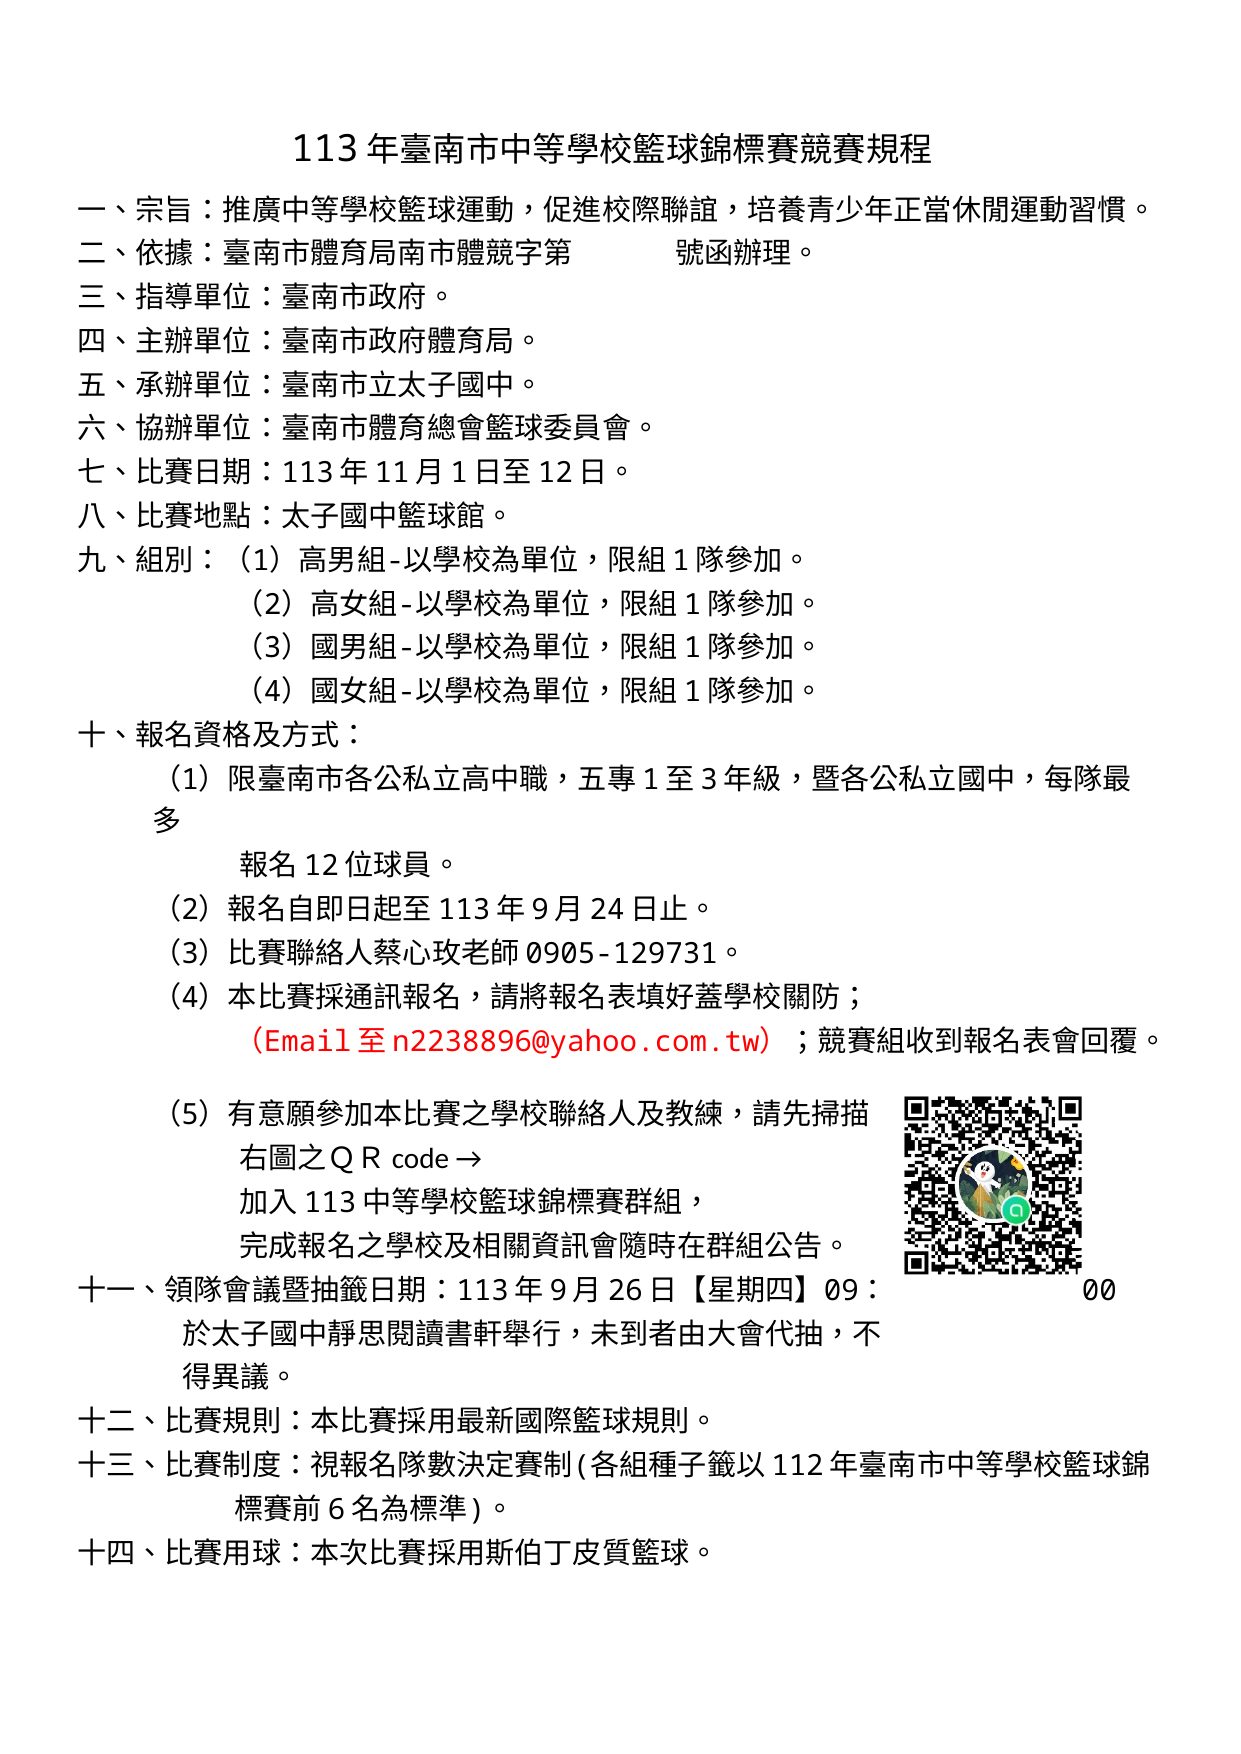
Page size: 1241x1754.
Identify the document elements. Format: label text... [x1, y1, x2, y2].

text 報名12位球員。 [152, 842, 1158, 884]
text 三、指導單位：臺南市政府。 [77, 274, 1158, 316]
text 於太子國中靜思閱讀書軒舉行，未到者由大會代抽，不 [77, 1310, 1158, 1353]
text 十二、比賽規則：本比賽採用最新國際籃球規則。 [77, 1398, 1158, 1440]
text （2）高女組-以學校為單位，限組1隊參加。 [77, 580, 1158, 623]
text 加入113中等學校籃球錦標賽群組， [152, 1179, 924, 1221]
text （4）本比賽採通訊報名，請將報名表填好蓋學校關防； [152, 973, 1158, 1016]
text （3）比賽聯絡人蔡心玫老師0905-129731。 [152, 929, 1158, 972]
text 八、比賽地點：太子國中籃球館。 [77, 493, 1158, 535]
picture [924, 1117, 1085, 1278]
text [1085, 1222, 1158, 1265]
text （2）報名自即日起至113年9月24日止。 [152, 886, 1158, 928]
text 標賽前6名為標準)。 [77, 1486, 1158, 1528]
text （3）國男組-以學校為單位，限組1隊參加。 [77, 624, 1158, 666]
text （5）有意願參加本比賽之學校聯絡人及教練，請先掃描 [152, 1091, 1158, 1133]
text 113年臺南市中等學校籃球錦標賽競賽規程 [82, 121, 1158, 172]
text （Email至n2238896@yahoo.com.tw）；競賽組收到報名表會回覆。 [77, 1017, 1158, 1089]
text [1085, 1179, 1158, 1221]
text 一、宗旨：推廣中等學校籃球運動，促進校際聯誼，培養青少年正當休閒運動習慣。 [77, 186, 1158, 228]
text [1085, 1135, 1158, 1177]
text 十四、比賽用球：本次比賽採用斯伯丁皮質籃球。 [77, 1529, 1158, 1572]
text 九、組別：（1）高男組-以學校為單位，限組1隊參加。 [77, 536, 1158, 579]
text 六、協辦單位：臺南市體育總會籃球委員會。 [77, 405, 1158, 447]
text 得異議。 [77, 1354, 1158, 1396]
text （1）限臺南市各公私立高中職，五專1至3年級，暨各公私立國中，每隊最多 [152, 756, 1158, 840]
text 右圖之ＱＲ code → [152, 1135, 924, 1177]
text 五、承辦單位：臺南市立太子國中。 [77, 361, 1158, 403]
text 十、報名資格及方式： [77, 712, 1158, 754]
text （4）國女組-以學校為單位，限組1隊參加。 [77, 668, 1158, 710]
text 十三、比賽制度：視報名隊數決定賽制(各組種子籤以112年臺南市中等學校籃球錦 [77, 1442, 1158, 1484]
text 完成報名之學校及相關資訊會隨時在群組公告。 [152, 1222, 924, 1265]
text 七、比賽日期：113年11月1日至12日。 [77, 449, 1158, 491]
text 十一、領隊會議暨抽籤日期：113年9月26日【星期四】09：00 [77, 1266, 1158, 1309]
text 四、主辦單位：臺南市政府體育局。 [77, 317, 1158, 360]
text 二、依據：臺南市體育局南市體競字第 號函辦理。 [77, 230, 1158, 272]
